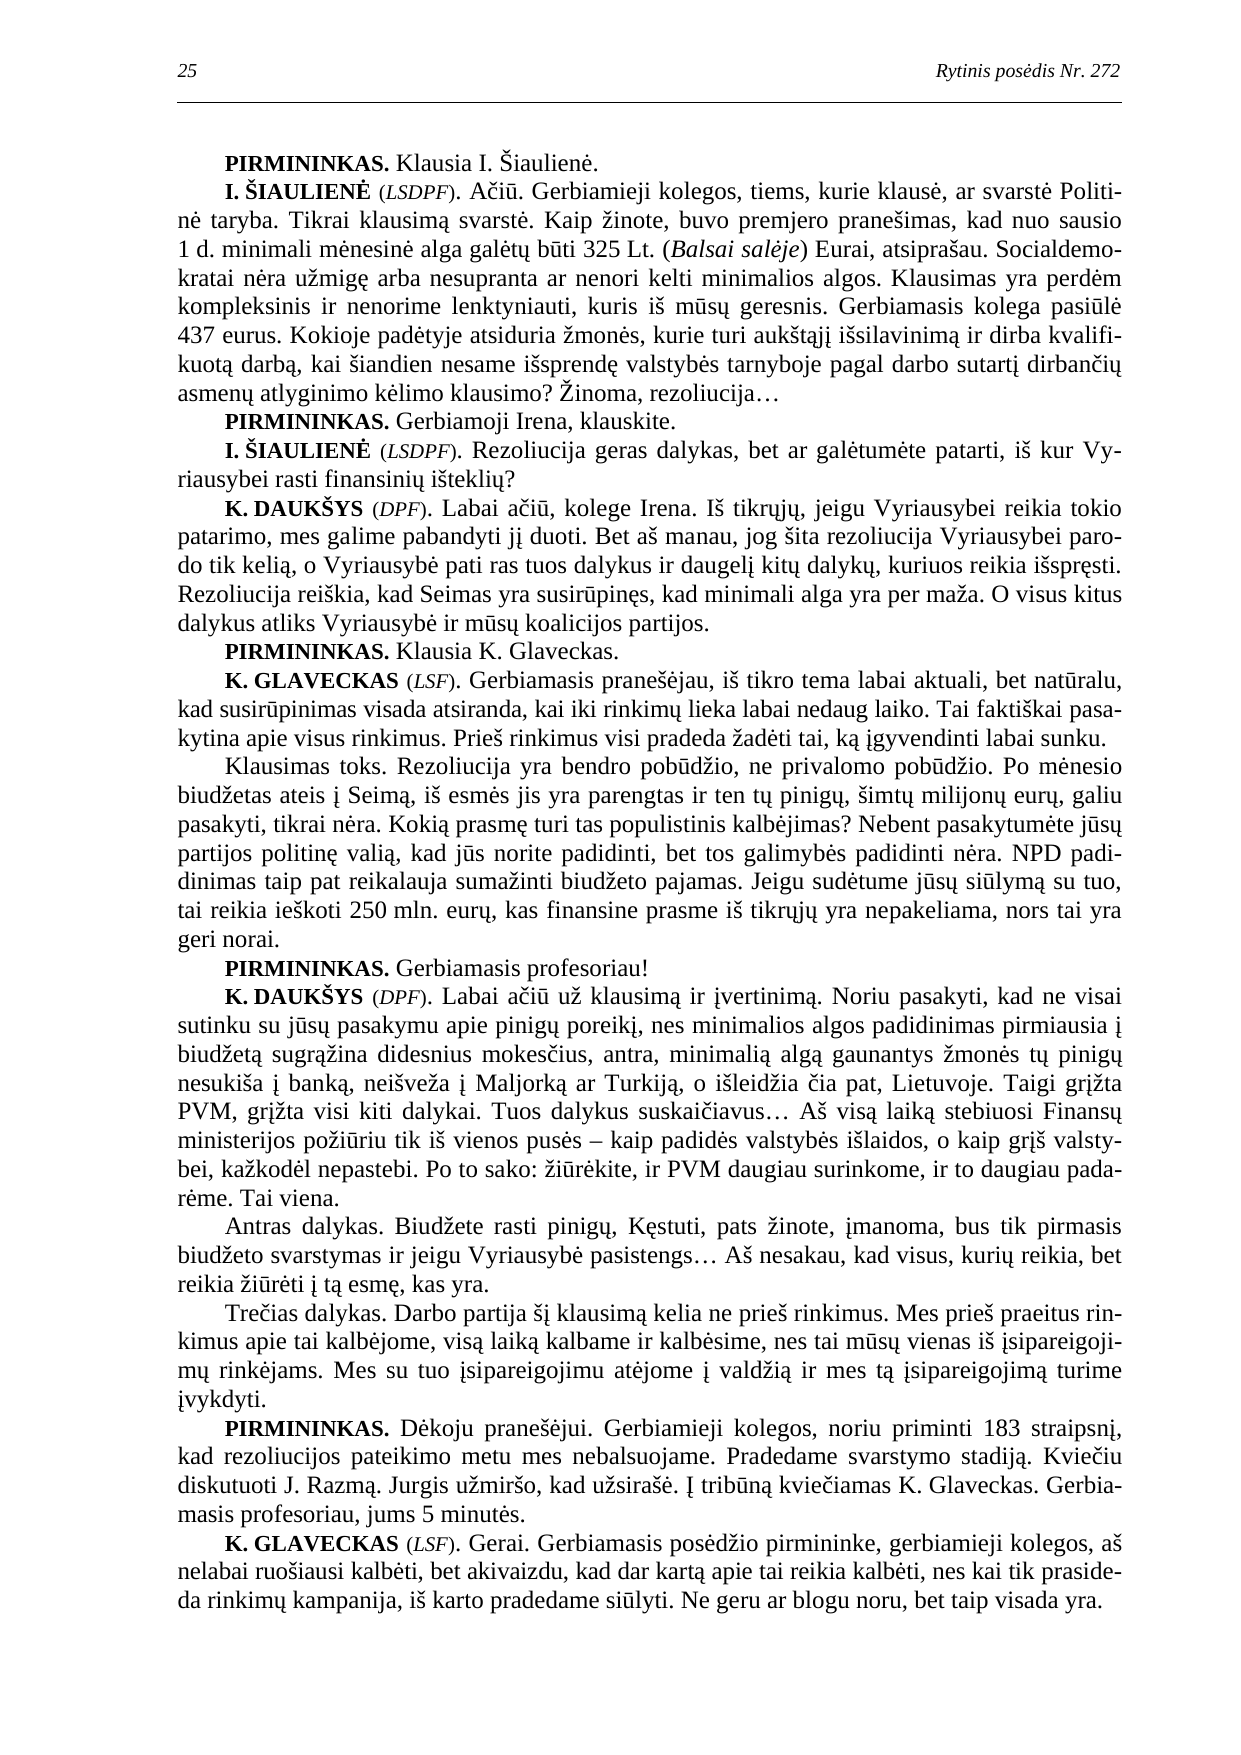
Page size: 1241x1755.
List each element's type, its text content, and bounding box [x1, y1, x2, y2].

text I. ŠIAULIENĖ (LSDPF). Re­zo­liu­ci­ja ge­ras da­ly­kas, bet ar ga­lė­tu­mė­te pa­tar­ti, iš kur Vy­riau­sy­bei ras­ti fi­nan­si­nių iš­tek­lių? [177, 435, 1122, 493]
text K. DAUKŠYS (DPF). La­bai ačiū, ko­le­ge Ire­na. Iš tik­rų­jų, jei­gu Vy­riau­sy­bei rei­kia to­kio pa­ta­ri­mo, mes ga­li­me pa­ban­dy­ti jį duo­ti. Bet aš ma­nau, jog ši­ta re­zo­liu­ci­ja Vy­riau­sy­bei pa­ro­do tik ke­lią, o Vy­riau­sy­bė pa­ti ras tuos da­ly­kus ir dau­ge­lį ki­tų da­ly­kų, ku­riuos rei­kia iš­spręs­ti. Re­zo­liu­ci­ja reiš­kia, kad Sei­mas yra su­si­rū­pi­nęs, kad mi­ni­ma­li al­ga yra per ma­ža. O vi­sus ki­tus da­ly­kus at­liks Vy­riau­sy­bė ir mū­sų ko­a­li­ci­jos par­ti­jos. [177, 493, 1122, 636]
text PIRMININKAS. Ger­bia­mo­ji Ire­na, klaus­ki­te. [177, 406, 1122, 435]
text PIRMININKAS. Dė­ko­ju pra­ne­šė­jui. Ger­bia­mie­ji ko­le­gos, no­riu pri­min­ti 183 straips­nį, kad re­zo­liu­ci­jos pa­tei­ki­mo me­tu mes ne­bal­suo­ja­me. Pra­de­da­me svars­ty­mo sta­di­ją. Kvie­čiu dis­ku­tuo­ti J. Raz­mą. Jur­gis už­mir­šo, kad už­si­ra­šė. Į tri­bū­ną kvie­čia­mas K. Gla­vec­kas. Ger­bia­ma­sis pro­fe­so­riau, jums 5 mi­nu­tės. [177, 1413, 1122, 1528]
text Klau­si­mas toks. Re­zo­liu­ci­ja yra ben­dro po­bū­džio, ne pri­va­lo­mo po­bū­džio. Po mė­ne­sio biu­dže­tas at­eis į Sei­mą, iš es­mės jis yra pa­reng­tas ir ten tų pi­ni­gų, šim­tų mi­li­jo­nų eu­rų, ga­liu pa­sa­ky­ti, tik­rai nė­ra. Ko­kią pras­mę tu­ri tas po­pu­lis­ti­nis kal­bė­ji­mas? Ne­bent pa­sa­ky­tu­mė­te jū­sų par­ti­jos po­li­ti­nę va­lią, kad jūs no­ri­te pa­di­din­ti, bet tos ga­li­my­bės pa­di­din­ti nė­ra. NPD pa­di­dini­mas taip pat rei­ka­lau­ja su­ma­žin­ti biu­dže­to pa­ja­mas. Jei­gu su­dė­tu­me jū­sų siū­ly­mą su tuo, tai rei­kia ieš­ko­ti 250 mln. eu­rų, kas fi­nan­si­ne pras­me iš tik­rų­jų yra ne­pa­ke­lia­ma, nors tai yra ge­ri no­rai. [177, 751, 1122, 953]
text PIRMININKAS. Ger­bia­ma­sis pro­fe­so­riau! [177, 953, 1122, 981]
text Ant­ras da­ly­kas. Biu­dže­te ras­ti pi­ni­gų, Kęs­tu­ti, pats ži­no­te, įma­no­ma, bus tik pir­ma­sis biu­dže­to svars­ty­mas ir jei­gu Vy­riau­sy­bė pa­si­stengs… Aš ne­sa­kau, kad vi­sus, ku­rių rei­kia, bet rei­kia žiū­rė­ti į tą es­mę, kas yra. [177, 1211, 1122, 1298]
text I. ŠIAULIENĖ (LSDPF). Ačiū. Ger­bia­mie­ji ko­le­gos, tiems, ku­rie klau­sė, ar svars­tė Po­li­ti­nė ta­ry­ba. Tik­rai klau­si­mą svars­tė. Kaip ži­no­te, bu­vo prem­je­ro pra­ne­ši­mas, kad nuo sau­sio 1 d. mi­ni­ma­li mė­ne­si­nė al­ga ga­lė­tų bū­ti 325 Lt. (Bal­sai sa­lė­je) Eu­rai, at­si­pra­šau. So­cial­de­mo­k­ra­tai nė­ra už­mi­gę ar­ba ne­su­pran­ta ar ne­no­ri kel­ti mi­ni­ma­lios al­gos. Klau­si­mas yra per­dėm kom­plek­si­nis ir ne­no­ri­me lenk­ty­niau­ti, ku­ris iš mū­sų ge­res­nis. Ger­bia­ma­sis ko­le­ga pa­siū­lė 437 eu­rus. Ko­kio­je pa­dė­ty­je at­si­du­ria žmo­nės, ku­rie tu­ri aukš­tą­jį iš­si­la­vi­ni­mą ir dir­ba kva­li­fi­kuo­tą dar­bą, kai šian­dien ne­sa­me iš­spren­dę vals­ty­bės tar­ny­bo­je pa­gal dar­bo su­tar­tį dir­ban­čių as­me­nų at­ly­gi­ni­mo kė­li­mo klau­si­mo? Ži­no­ma, re­zo­liu­ci­ja… [177, 176, 1122, 406]
text K. DAUKŠYS (DPF). La­bai ačiū už klau­si­mą ir įver­ti­ni­mą. No­riu pa­sa­ky­ti, kad ne vi­sai su­tin­ku su jū­sų pa­sa­ky­mu apie pi­ni­gų po­rei­kį, nes mi­ni­ma­lios al­gos pa­di­di­ni­mas pir­miau­sia į biu­dže­tą su­grą­ži­na di­des­nius mo­kes­čius, an­tra, mi­ni­ma­lią al­gą gau­nan­tys žmo­nės tų pi­ni­gų ne­su­ki­ša į ban­ką, ne­iš­ve­ža į Mal­jor­ką ar Tur­ki­ją, o iš­lei­džia čia pat, Lie­tu­vo­je. Tai­gi grįž­ta PVM, grįž­ta vi­si ki­ti da­ly­kai. Tuos da­ly­kus su­skai­čia­vus… Aš vi­są lai­ką ste­biuo­si Fi­nan­sų mi­nis­te­ri­jos po­žiū­riu tik iš vie­nos pu­sės – kaip pa­di­dės vals­ty­bės iš­lai­dos, o kaip grįš vals­ty­bei, kaž­ko­dėl ne­pa­ste­bi. Po to sa­ko: žiū­rė­ki­te, ir PVM dau­giau su­rin­ko­me, ir to dau­giau pa­da­rė­me. Tai vie­na. [177, 981, 1122, 1211]
text K. GLAVECKAS (LSF). Ge­rai. Ger­bia­ma­sis po­sė­džio pir­mi­nin­ke, ger­bia­mie­ji ko­le­gos, aš ne­la­bai ruo­šiau­si kal­bė­ti, bet aki­vaiz­du, kad dar kar­tą apie tai rei­kia kal­bė­ti, nes kai tik pra­si­de­da rin­ki­mų kam­pa­ni­ja, iš kar­to pra­de­da­me siū­ly­ti. Ne ge­ru ar blo­gu no­ru, bet taip vi­sa­da yra. [177, 1528, 1122, 1614]
text K. GLAVECKAS (LSF). Ger­bia­ma­sis pra­ne­šė­jau, iš tik­ro te­ma la­bai ak­tu­a­li, bet na­tū­ra­lu, kad su­si­rū­pi­ni­mas vi­sa­da at­si­ran­da, kai iki rin­ki­mų lie­ka la­bai ne­daug lai­ko. Tai fak­tiš­kai pa­sa­ky­ti­na apie vi­sus rin­ki­mus. Prieš rin­ki­mus vi­si pra­de­da ža­dė­ti tai, ką įgy­ven­din­ti la­bai sun­ku. [177, 665, 1122, 751]
text Tre­čias da­ly­kas. Dar­bo par­ti­ja šį klau­si­mą ke­lia ne prieš rin­ki­mus. Mes prieš pra­ei­tus rin­ki­mus apie tai kal­bė­jo­me, vi­są lai­ką kal­ba­me ir kal­bė­si­me, nes tai mū­sų vie­nas iš įsi­pa­rei­go­ji­mų rin­kė­jams. Mes su tuo įsi­pa­rei­go­ji­mu at­ėjo­me į val­džią ir mes tą įsi­pa­rei­go­ji­mą tu­ri­me įvyk­dy­ti. [177, 1298, 1122, 1413]
text PIRMININKAS. Klau­sia K. Gla­vec­kas. [177, 636, 1122, 665]
text PIRMININKAS. Klau­sia I. Šiau­lie­nė. [177, 148, 1122, 176]
